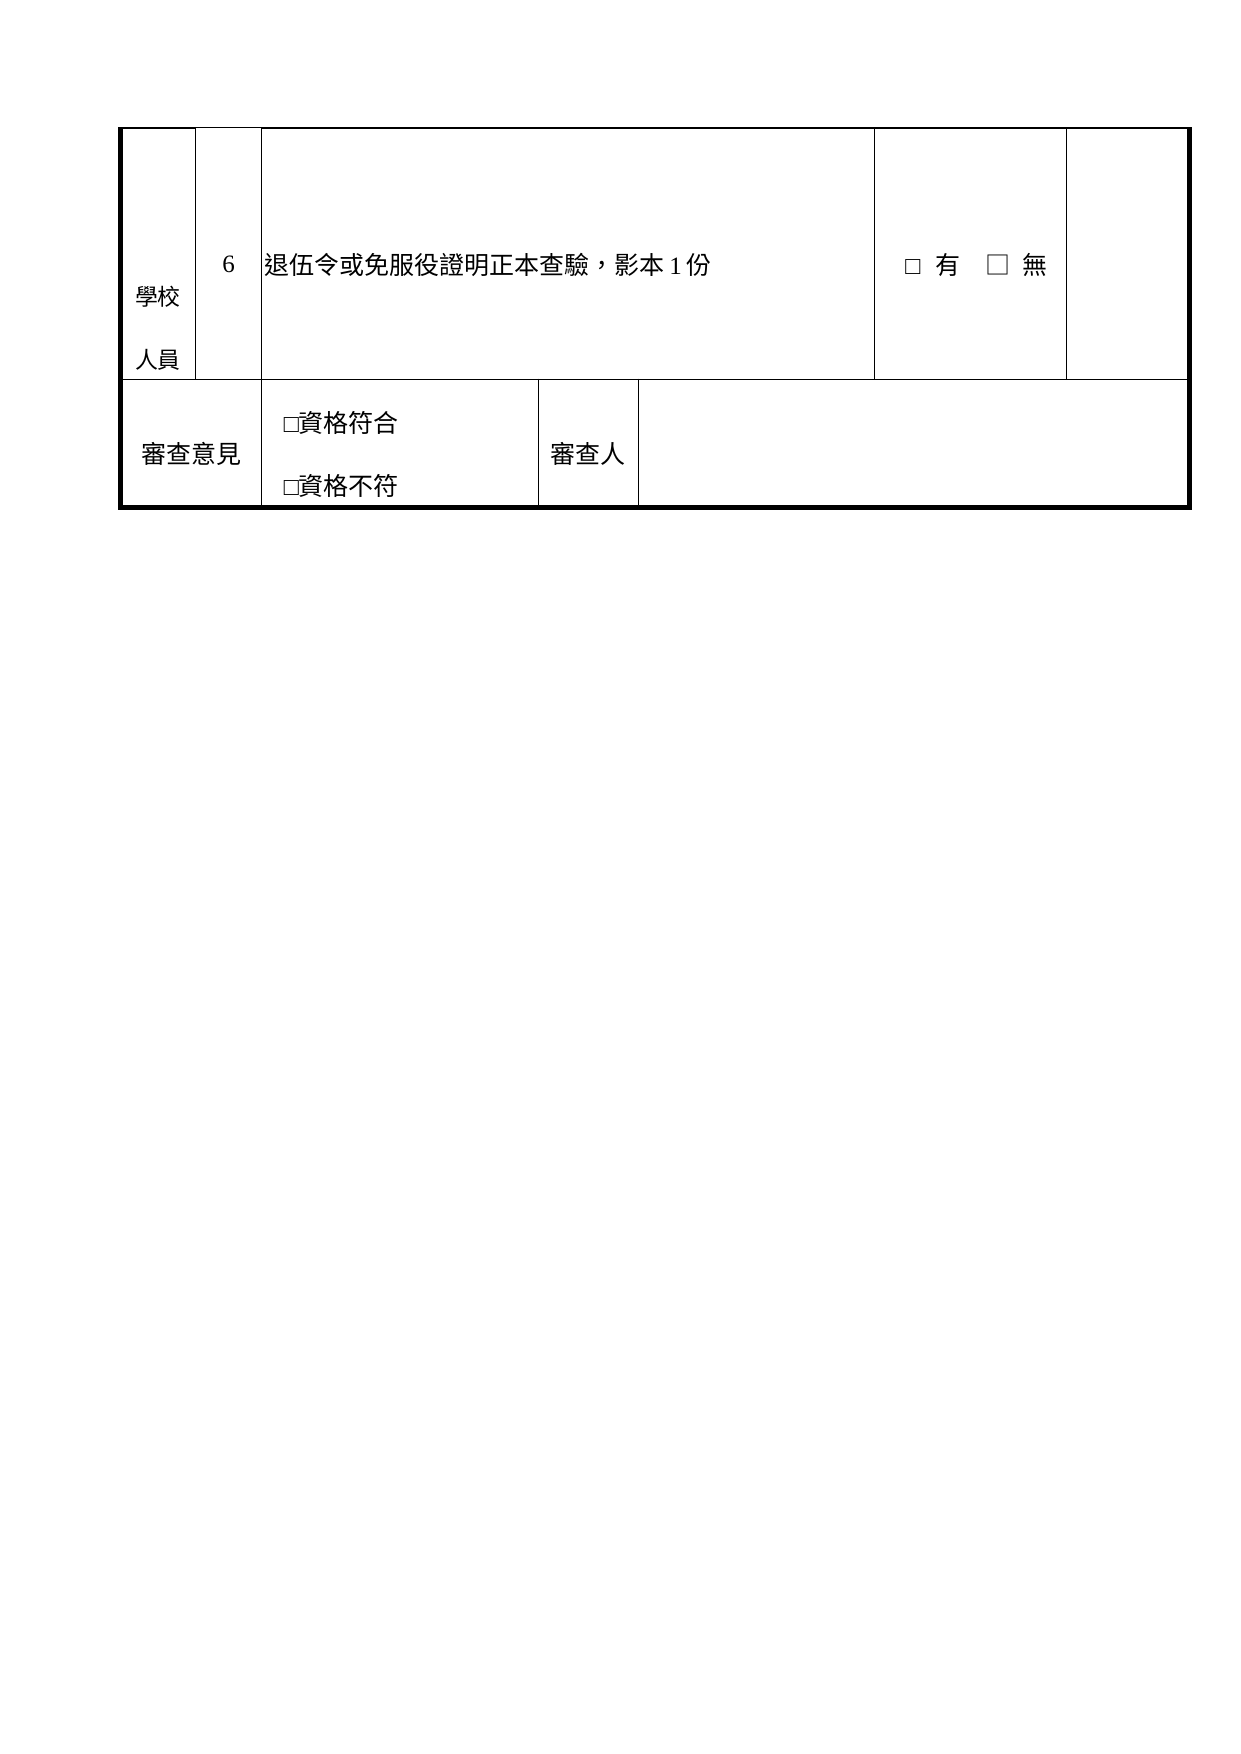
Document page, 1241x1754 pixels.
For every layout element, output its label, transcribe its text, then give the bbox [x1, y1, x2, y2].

table_cell 退伍令或免服役證明正本查驗，影本1份 [262, 129, 874, 378]
table_cell 6 [196, 128, 261, 378]
table_cell [1067, 129, 1187, 378]
table_cell 證 件 名 稱 【由 學校 人員查填 】 [123, 129, 195, 378]
table_cell [639, 380, 1187, 505]
table_cell □ 有 □ 無 [875, 129, 1066, 378]
table_cell 審查人 [539, 380, 638, 505]
table_cell □資格符合 □資格不符 [262, 380, 538, 505]
table_cell 審查意見 [123, 380, 261, 505]
